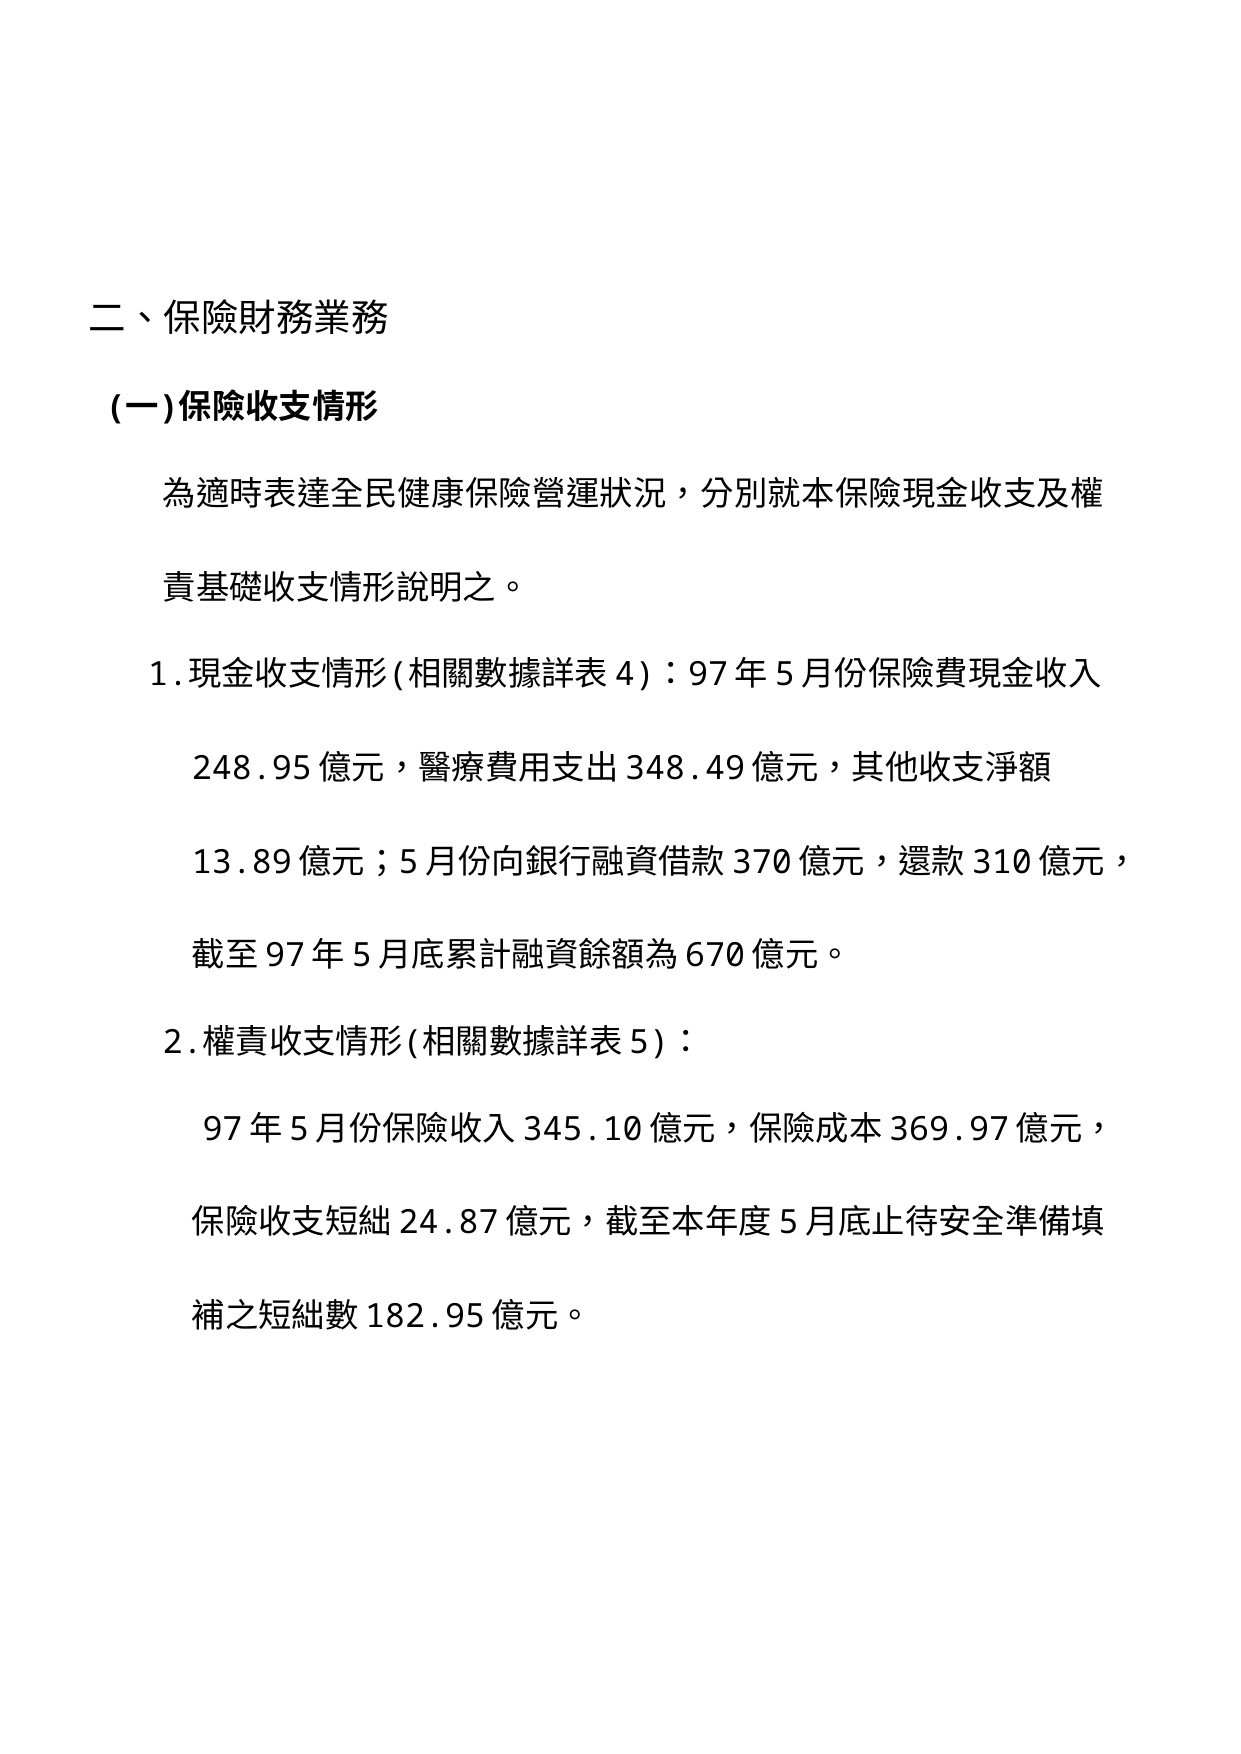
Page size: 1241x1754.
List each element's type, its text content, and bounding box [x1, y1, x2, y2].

text 1.現金收支情形(相關數據詳表4)：97年5月份保險費現金收入248.95億元，醫療費用支出348.49億元，其他收支淨額13.89億元；5月份向銀行融資借款370億元，還款310億元，截至97年5月底累計融資餘額為670億元。 [148, 629, 1107, 973]
text 97年5月份保險收入345.10億元，保險成本369.97億元，保險收支短絀24.87億元，截至本年度5月底止待安全準備填補之短絀數182.95億元。 [162, 1084, 1107, 1334]
text 二、保險財務業務 [89, 273, 1145, 335]
text 2.權責收支情形(相關數據詳表5)： [162, 997, 1107, 1060]
text (一)保險收支情形 [89, 362, 1090, 425]
text 為適時表達全民健康保險營運狀況，分別就本保險現金收支及權責基礎收支情形說明之。 [162, 449, 1104, 605]
